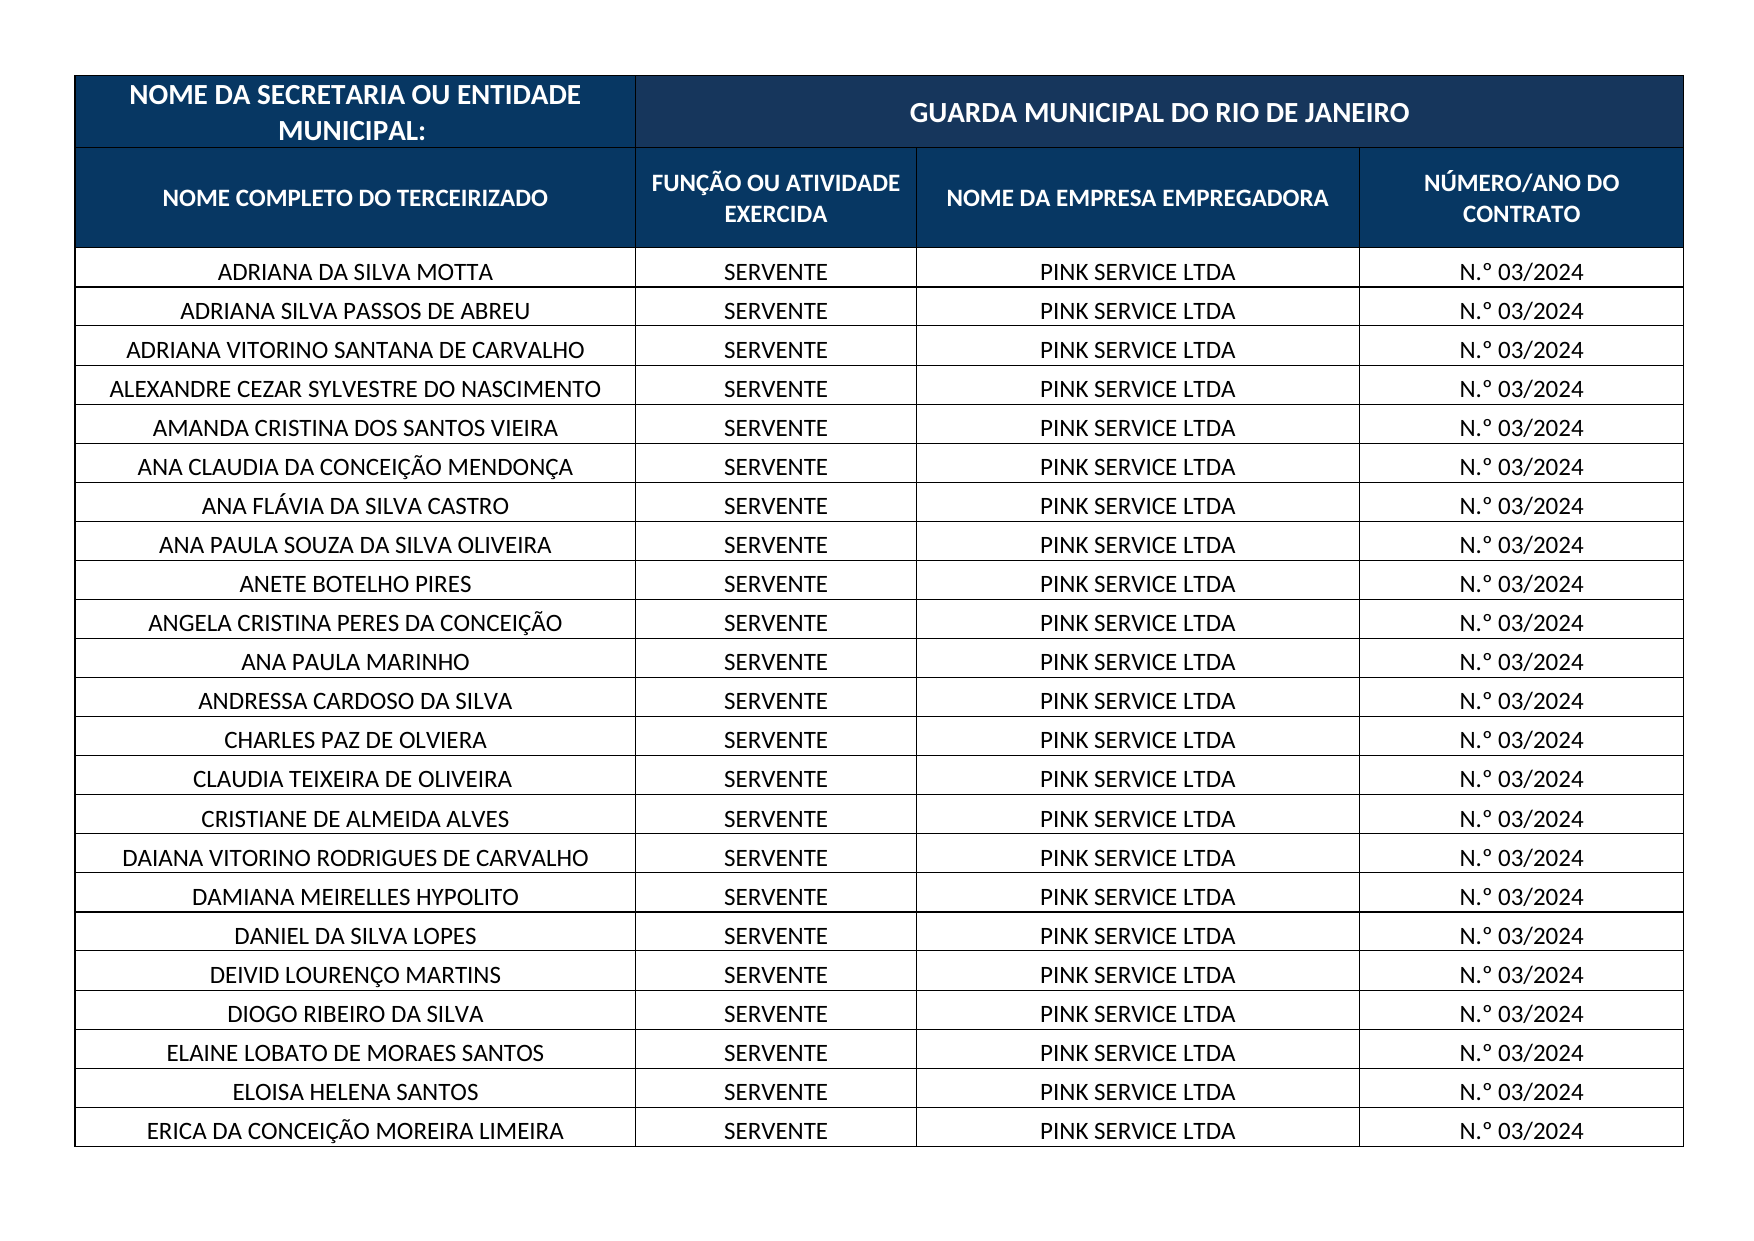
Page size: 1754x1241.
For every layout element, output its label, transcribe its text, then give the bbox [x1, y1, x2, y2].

table_cell PINK SERVICE LTDA [917, 873, 1359, 911]
table_cell PINK SERVICE LTDA [917, 1069, 1359, 1107]
table_cell PINK SERVICE LTDA [917, 1108, 1359, 1146]
table_cell PINK SERVICE LTDA [917, 366, 1359, 403]
table_cell N.º 03/2024 [1360, 600, 1683, 638]
table_cell N.º 03/2024 [1360, 639, 1683, 677]
table_cell SERVENTE [636, 913, 916, 950]
table_cell PINK SERVICE LTDA [917, 483, 1359, 521]
table_cell SERVENTE [636, 288, 916, 325]
table_cell DAMIANA MEIRELLES HYPOLITO [76, 873, 635, 911]
table_cell SERVENTE [636, 795, 916, 833]
table_cell SERVENTE [636, 1030, 916, 1068]
table_cell PINK SERVICE LTDA [917, 600, 1359, 638]
table_cell ADRIANA DA SILVA MOTTA [76, 248, 635, 286]
table_cell DAIANA VITORINO RODRIGUES DE CARVALHO [76, 834, 635, 872]
table_cell NÚMERO/ANO DO CONTRATO [1360, 148, 1683, 247]
table_cell N.º 03/2024 [1360, 717, 1683, 755]
table_cell ANA PAULA SOUZA DA SILVA OLIVEIRA [76, 522, 635, 560]
table_cell DEIVID LOURENÇO MARTINS [76, 951, 635, 989]
table_cell N.º 03/2024 [1360, 444, 1683, 482]
table_cell N.º 03/2024 [1360, 483, 1683, 521]
table_cell ALEXANDRE CEZAR SYLVESTRE DO NASCIMENTO [76, 366, 635, 403]
table_cell SERVENTE [636, 1069, 916, 1107]
table_cell N.º 03/2024 [1360, 248, 1683, 286]
table_cell PINK SERVICE LTDA [917, 326, 1359, 364]
table_cell SERVENTE [636, 444, 916, 482]
table_cell SERVENTE [636, 873, 916, 911]
table_cell PINK SERVICE LTDA [917, 522, 1359, 560]
table_cell PINK SERVICE LTDA [917, 561, 1359, 599]
table_cell N.º 03/2024 [1360, 834, 1683, 872]
table_cell PINK SERVICE LTDA [917, 834, 1359, 872]
table_cell SERVENTE [636, 561, 916, 599]
table_cell NOME DA EMPRESA EMPREGADORA [917, 148, 1359, 247]
table_header GUARDA MUNICIPAL DO RIO DE JANEIRO [636, 76, 1683, 147]
table_cell N.º 03/2024 [1360, 951, 1683, 989]
table_cell SERVENTE [636, 834, 916, 872]
table_cell PINK SERVICE LTDA [917, 405, 1359, 443]
table_cell N.º 03/2024 [1360, 366, 1683, 403]
table_cell PINK SERVICE LTDA [917, 951, 1359, 989]
table_cell SERVENTE [636, 600, 916, 638]
table_cell N.º 03/2024 [1360, 326, 1683, 364]
table_cell N.º 03/2024 [1360, 873, 1683, 911]
table_cell PINK SERVICE LTDA [917, 756, 1359, 794]
table_cell N.º 03/2024 [1360, 678, 1683, 716]
table_cell SERVENTE [636, 366, 916, 403]
table_cell SERVENTE [636, 326, 916, 364]
table_cell SERVENTE [636, 248, 916, 286]
table_cell ANA FLÁVIA DA SILVA CASTRO [76, 483, 635, 521]
table_cell N.º 03/2024 [1360, 756, 1683, 794]
table_cell DANIEL DA SILVA LOPES [76, 913, 635, 950]
table_cell ADRIANA SILVA PASSOS DE ABREU [76, 288, 635, 325]
table_cell SERVENTE [636, 1108, 916, 1146]
table_cell N.º 03/2024 [1360, 913, 1683, 950]
table_cell DIOGO RIBEIRO DA SILVA [76, 991, 635, 1028]
table_cell PINK SERVICE LTDA [917, 717, 1359, 755]
table_cell SERVENTE [636, 522, 916, 560]
table_cell NOME COMPLETO DO TERCEIRIZADO [76, 148, 635, 247]
table_cell N.º 03/2024 [1360, 561, 1683, 599]
table_cell PINK SERVICE LTDA [917, 678, 1359, 716]
table_cell FUNÇÃO OU ATIVIDADE EXERCIDA [636, 148, 916, 247]
table_cell SERVENTE [636, 405, 916, 443]
table_cell ERICA DA CONCEIÇÃO MOREIRA LIMEIRA [76, 1108, 635, 1146]
table_cell PINK SERVICE LTDA [917, 639, 1359, 677]
table_cell PINK SERVICE LTDA [917, 288, 1359, 325]
table_cell ANA PAULA MARINHO [76, 639, 635, 677]
table_cell ADRIANA VITORINO SANTANA DE CARVALHO [76, 326, 635, 364]
table_cell SERVENTE [636, 678, 916, 716]
table_cell PINK SERVICE LTDA [917, 1030, 1359, 1068]
table_cell ANGELA CRISTINA PERES DA CONCEIÇÃO [76, 600, 635, 638]
table_cell CRISTIANE DE ALMEIDA ALVES [76, 795, 635, 833]
table_cell N.º 03/2024 [1360, 991, 1683, 1028]
table_cell ELAINE LOBATO DE MORAES SANTOS [76, 1030, 635, 1068]
table_cell SERVENTE [636, 717, 916, 755]
table_cell SERVENTE [636, 483, 916, 521]
table_cell PINK SERVICE LTDA [917, 991, 1359, 1028]
table_cell CHARLES PAZ DE OLVIERA [76, 717, 635, 755]
table_cell ELOISA HELENA SANTOS [76, 1069, 635, 1107]
table_cell PINK SERVICE LTDA [917, 444, 1359, 482]
table_cell N.º 03/2024 [1360, 1108, 1683, 1146]
table_cell PINK SERVICE LTDA [917, 795, 1359, 833]
table_cell SERVENTE [636, 756, 916, 794]
table_cell N.º 03/2024 [1360, 1030, 1683, 1068]
table_cell PINK SERVICE LTDA [917, 913, 1359, 950]
table_cell N.º 03/2024 [1360, 405, 1683, 443]
table_cell ANETE BOTELHO PIRES [76, 561, 635, 599]
table_cell AMANDA CRISTINA DOS SANTOS VIEIRA [76, 405, 635, 443]
table_cell N.º 03/2024 [1360, 1069, 1683, 1107]
table_cell N.º 03/2024 [1360, 795, 1683, 833]
table_cell SERVENTE [636, 639, 916, 677]
table_header NOME DA SECRETARIA OU ENTIDADE MUNICIPAL: [76, 76, 635, 147]
table_cell ANDRESSA CARDOSO DA SILVA [76, 678, 635, 716]
table_cell CLAUDIA TEIXEIRA DE OLIVEIRA [76, 756, 635, 794]
table_cell PINK SERVICE LTDA [917, 248, 1359, 286]
table_cell N.º 03/2024 [1360, 522, 1683, 560]
table_cell SERVENTE [636, 951, 916, 989]
table_cell ANA CLAUDIA DA CONCEIÇÃO MENDONÇA [76, 444, 635, 482]
table_cell SERVENTE [636, 991, 916, 1028]
table_cell N.º 03/2024 [1360, 288, 1683, 325]
